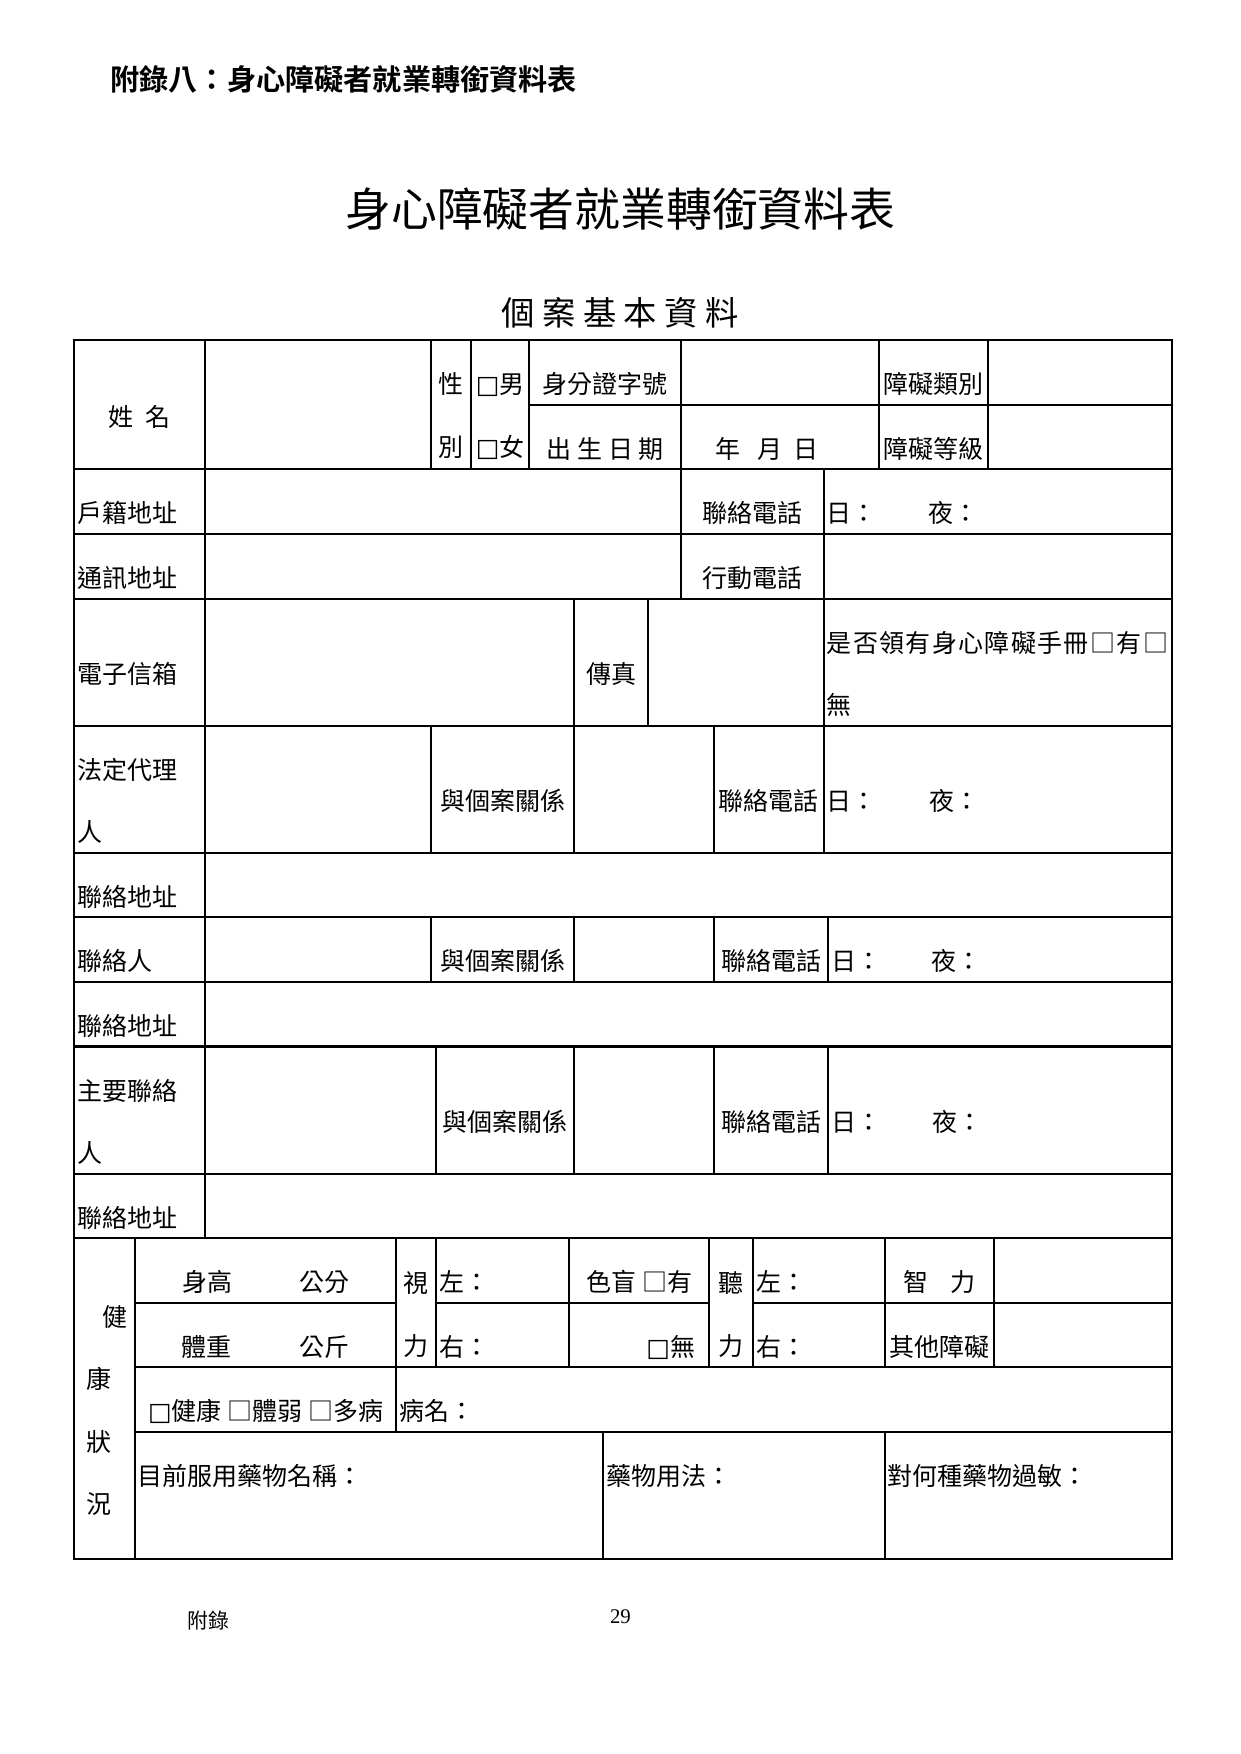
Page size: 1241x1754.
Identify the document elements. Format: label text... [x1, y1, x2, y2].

table_cell □無 [570, 1304, 708, 1366]
table_cell 日： 夜： [825, 727, 1171, 852]
table_cell 與個案關係 [437, 1048, 573, 1172]
table_cell [206, 983, 1171, 1045]
table_cell [575, 727, 713, 852]
table_cell [575, 1048, 713, 1172]
table_cell 與個案關係 [432, 918, 573, 981]
table_cell 身高 公分 [136, 1239, 395, 1302]
table_cell 日： 夜： [829, 1048, 1171, 1172]
table_cell 聯絡電話 [715, 1048, 827, 1172]
table_cell [649, 600, 823, 724]
table_cell [206, 470, 680, 533]
table_header [682, 341, 878, 404]
table_cell 法定代理人 [75, 727, 204, 852]
table_cell 日： 夜： [825, 470, 1171, 533]
table_cell 行動電話 [682, 535, 823, 597]
table_cell 傳真 [575, 600, 647, 724]
table_cell 與個案關係 [432, 727, 573, 852]
table_cell 障礙等級 [880, 406, 987, 468]
table_cell 聯絡電話 [715, 918, 827, 981]
table_cell [825, 535, 1171, 597]
table_cell 對何種藥物過敏： [886, 1433, 1171, 1558]
table_cell 出 生 日 期 [530, 406, 680, 468]
table_cell [206, 535, 680, 597]
table_cell 右： [754, 1304, 884, 1366]
table_cell [206, 600, 573, 724]
table_cell [995, 1239, 1171, 1302]
table_header [206, 341, 430, 468]
table_cell 聯絡地址 [75, 983, 204, 1045]
table_cell 聯絡電話 [715, 727, 823, 852]
table_cell [575, 918, 713, 981]
table_cell [206, 1048, 435, 1172]
table_cell 左： [437, 1239, 568, 1302]
table_cell 視力 [397, 1239, 435, 1366]
table_cell [995, 1304, 1171, 1366]
table_cell 健康狀況 [75, 1239, 134, 1558]
table_cell 病名： [397, 1368, 1171, 1431]
table_cell 聯絡電話 [682, 470, 823, 533]
table_cell 通訊地址 [75, 535, 204, 597]
table_header [989, 341, 1171, 404]
table_cell 日： 夜： [829, 918, 1171, 981]
table_cell [989, 406, 1171, 468]
text [95, 49, 920, 119]
table_header 性 別 [432, 341, 470, 468]
table_cell [206, 854, 1171, 916]
table_cell 電子信箱 [75, 600, 204, 724]
table_cell 智 力 [886, 1239, 993, 1302]
text 身心障礙者就業轉銜資料表 [187, 134, 1053, 259]
table_header 障礙類別 [880, 341, 987, 404]
table_cell 右： [437, 1304, 568, 1366]
table_cell [206, 918, 430, 981]
table_cell 戶籍地址 [75, 470, 204, 533]
table_cell 左： [754, 1239, 884, 1302]
table_cell 其他障礙 [886, 1304, 993, 1366]
table_header 姓 名 [75, 341, 204, 468]
table_cell 體重 公斤 [136, 1304, 395, 1366]
table_cell 聯絡地址 [75, 1175, 204, 1237]
table_cell 目前服用藥物名稱： [136, 1433, 602, 1558]
text 個 案 基 本 資 料 [187, 269, 1053, 332]
table_cell 聽力 [710, 1239, 752, 1366]
table_cell 聯絡人 [75, 918, 204, 981]
table_cell □健康 □體弱 □多病 [136, 1368, 395, 1431]
table_cell 聯絡地址 [75, 854, 204, 916]
table_header 身分證字號 [530, 341, 680, 404]
table_cell 色盲 □有 [570, 1239, 708, 1302]
text 附錄八：身心障礙者就業轉銜資料表 [110, 57, 905, 99]
table_cell 藥物用法： [604, 1433, 884, 1558]
table_cell 主要聯絡人 [75, 1048, 204, 1172]
table_cell [206, 1175, 1171, 1237]
table_cell 年 月 日 [682, 406, 878, 468]
table_cell [206, 727, 430, 852]
table_header □男 □女 [472, 341, 528, 468]
table_cell 是否領有身心障礙手冊□有□無 [825, 600, 1171, 724]
